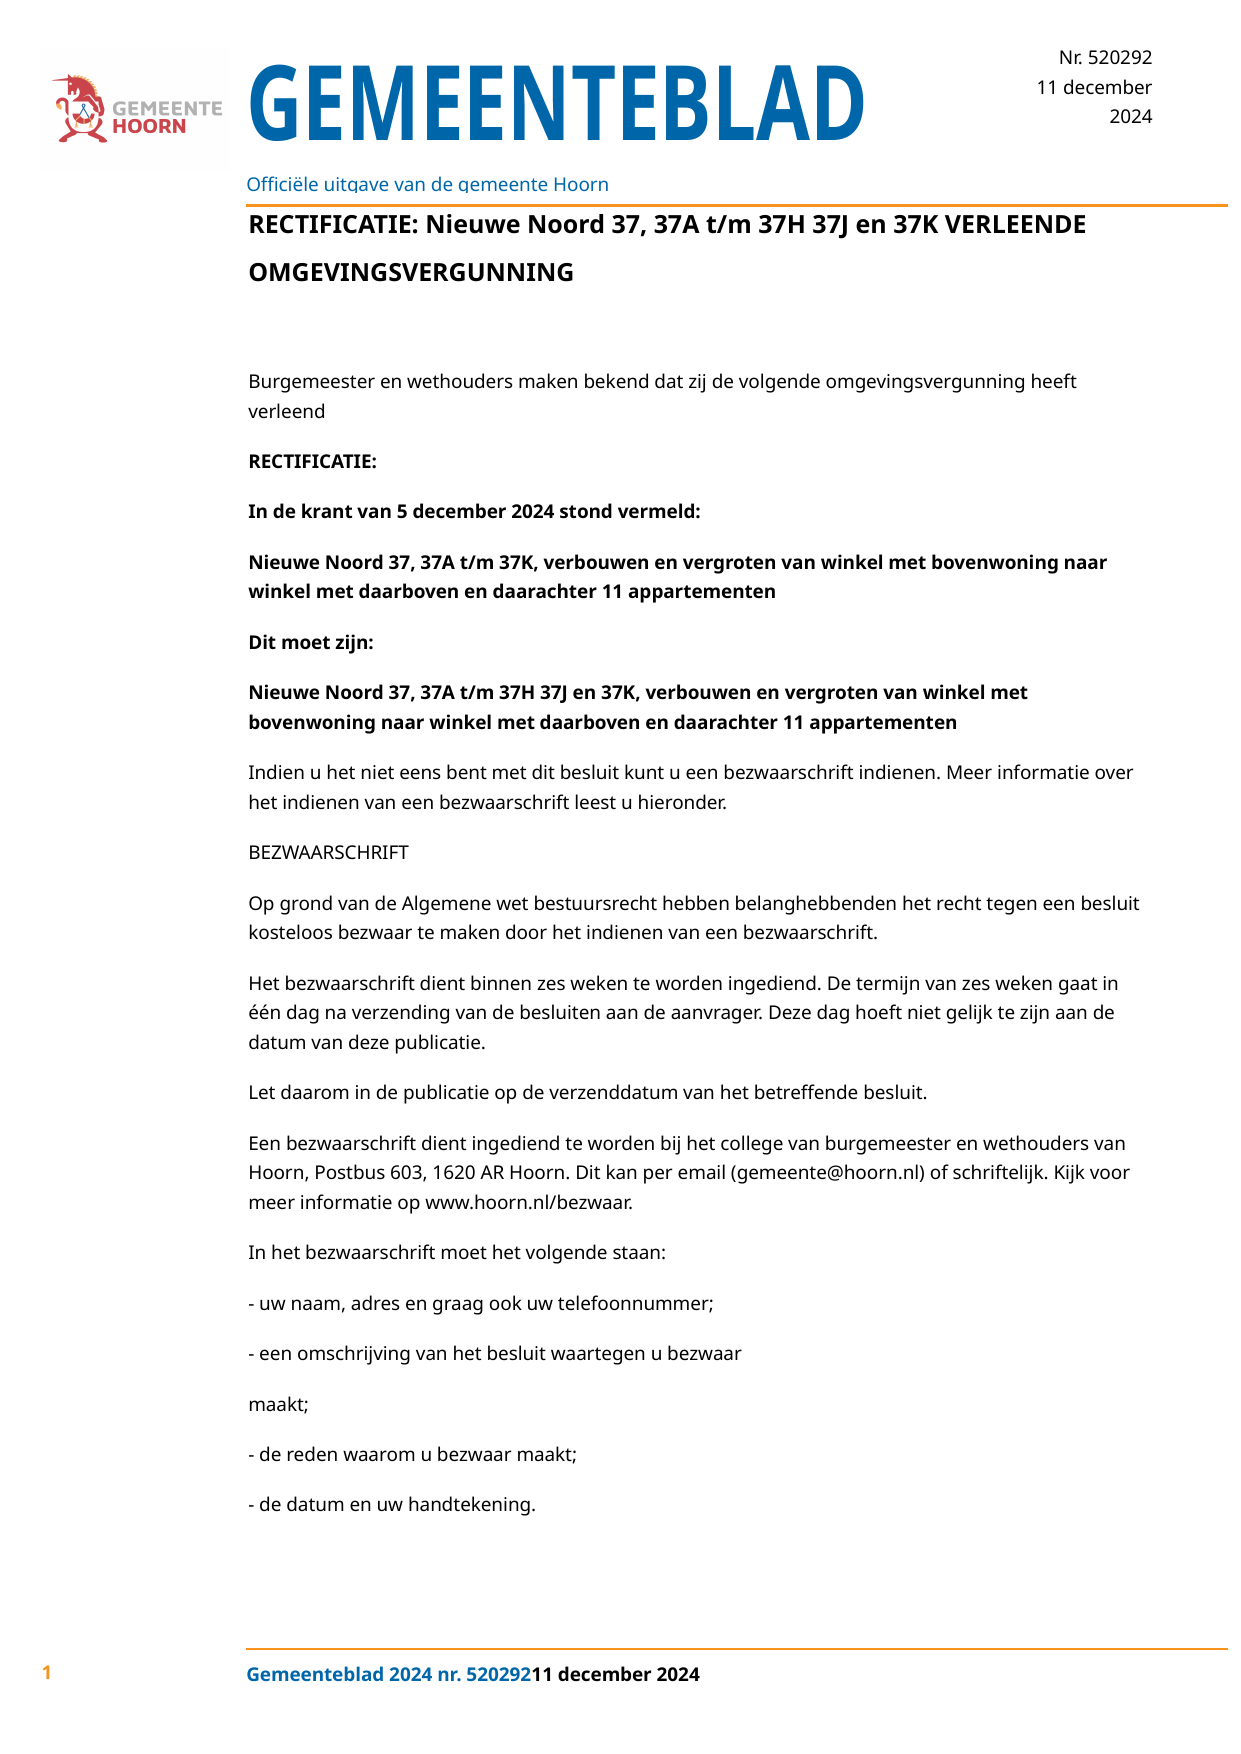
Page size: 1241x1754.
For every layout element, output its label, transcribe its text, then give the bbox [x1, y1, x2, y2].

text Dit moet zijn: [248, 629, 1152, 655]
text Nieuwe Noord 37, 37A t/m 37H 37J en 37K, verbouwen en vergroten van winkel met bovenwoning naar winkel met daarboven en daarachter 11 appartementen [248, 679, 1152, 735]
text maakt; [248, 1391, 1152, 1417]
text RECTIFICATIE: [248, 448, 1152, 474]
text BEZWAARSCHRIFT [248, 839, 1152, 865]
text Op grond van de Algemene wet bestuursrecht hebben belanghebbenden het recht tegen een besluit kosteloos bezwaar te maken door het indienen van een bezwaarschrift. [248, 890, 1152, 945]
text Een bezwaarschrift dient ingediend te worden bij het college van burgemeester en wethouders van Hoorn, Postbus 603, 1620 AR Hoorn. Dit kan per email (gemeente@hoorn.nl) of schriftelijk. Kijk voor meer informatie op www.hoorn.nl/bezwaar. [248, 1130, 1152, 1215]
text - de reden waarom u bezwaar maakt; [248, 1441, 1152, 1467]
text - de datum en uw handtekening. [248, 1492, 1152, 1517]
text Indien u het niet eens bent met dit besluit kunt u een bezwaarschrift indienen. Meer informatie over het indienen van een bezwaarschrift leest u hieronder. [248, 759, 1152, 815]
text Het bezwaarschrift dient binnen zes weken te worden ingediend. De termijn van zes weken gaat in één dag na verzending van de besluiten aan de aanvrager. Deze dag hoeft niet gelijk te zijn aan de datum van deze publicatie. [248, 970, 1152, 1055]
text Nieuwe Noord 37, 37A t/m 37K, verbouwen en vergroten van winkel met bovenwoning naar winkel met daarboven en daarachter 11 appartementen [248, 549, 1152, 604]
text - een omschrijving van het besluit waartegen u bezwaar [248, 1340, 1152, 1366]
text In het bezwaarschrift moet het volgende staan: [248, 1239, 1152, 1265]
text In de krant van 5 december 2024 stond vermeld: [248, 499, 1152, 524]
text Burgemeester en wethouders maken bekend dat zij de volgende omgevingsvergunning heeft verleend [248, 368, 1152, 424]
text RECTIFICATIE: Nieuwe Noord 37, 37A t/m 37H 37J en 37K VERLEENDE OMGEVINGSVERGUNNING [248, 207, 1152, 288]
picture [41, 47, 231, 172]
text - uw naam, adres en graag ook uw telefoonnummer; [248, 1290, 1152, 1316]
text Let daarom in de publicatie op de verzenddatum van het betreffende besluit. [248, 1079, 1152, 1105]
